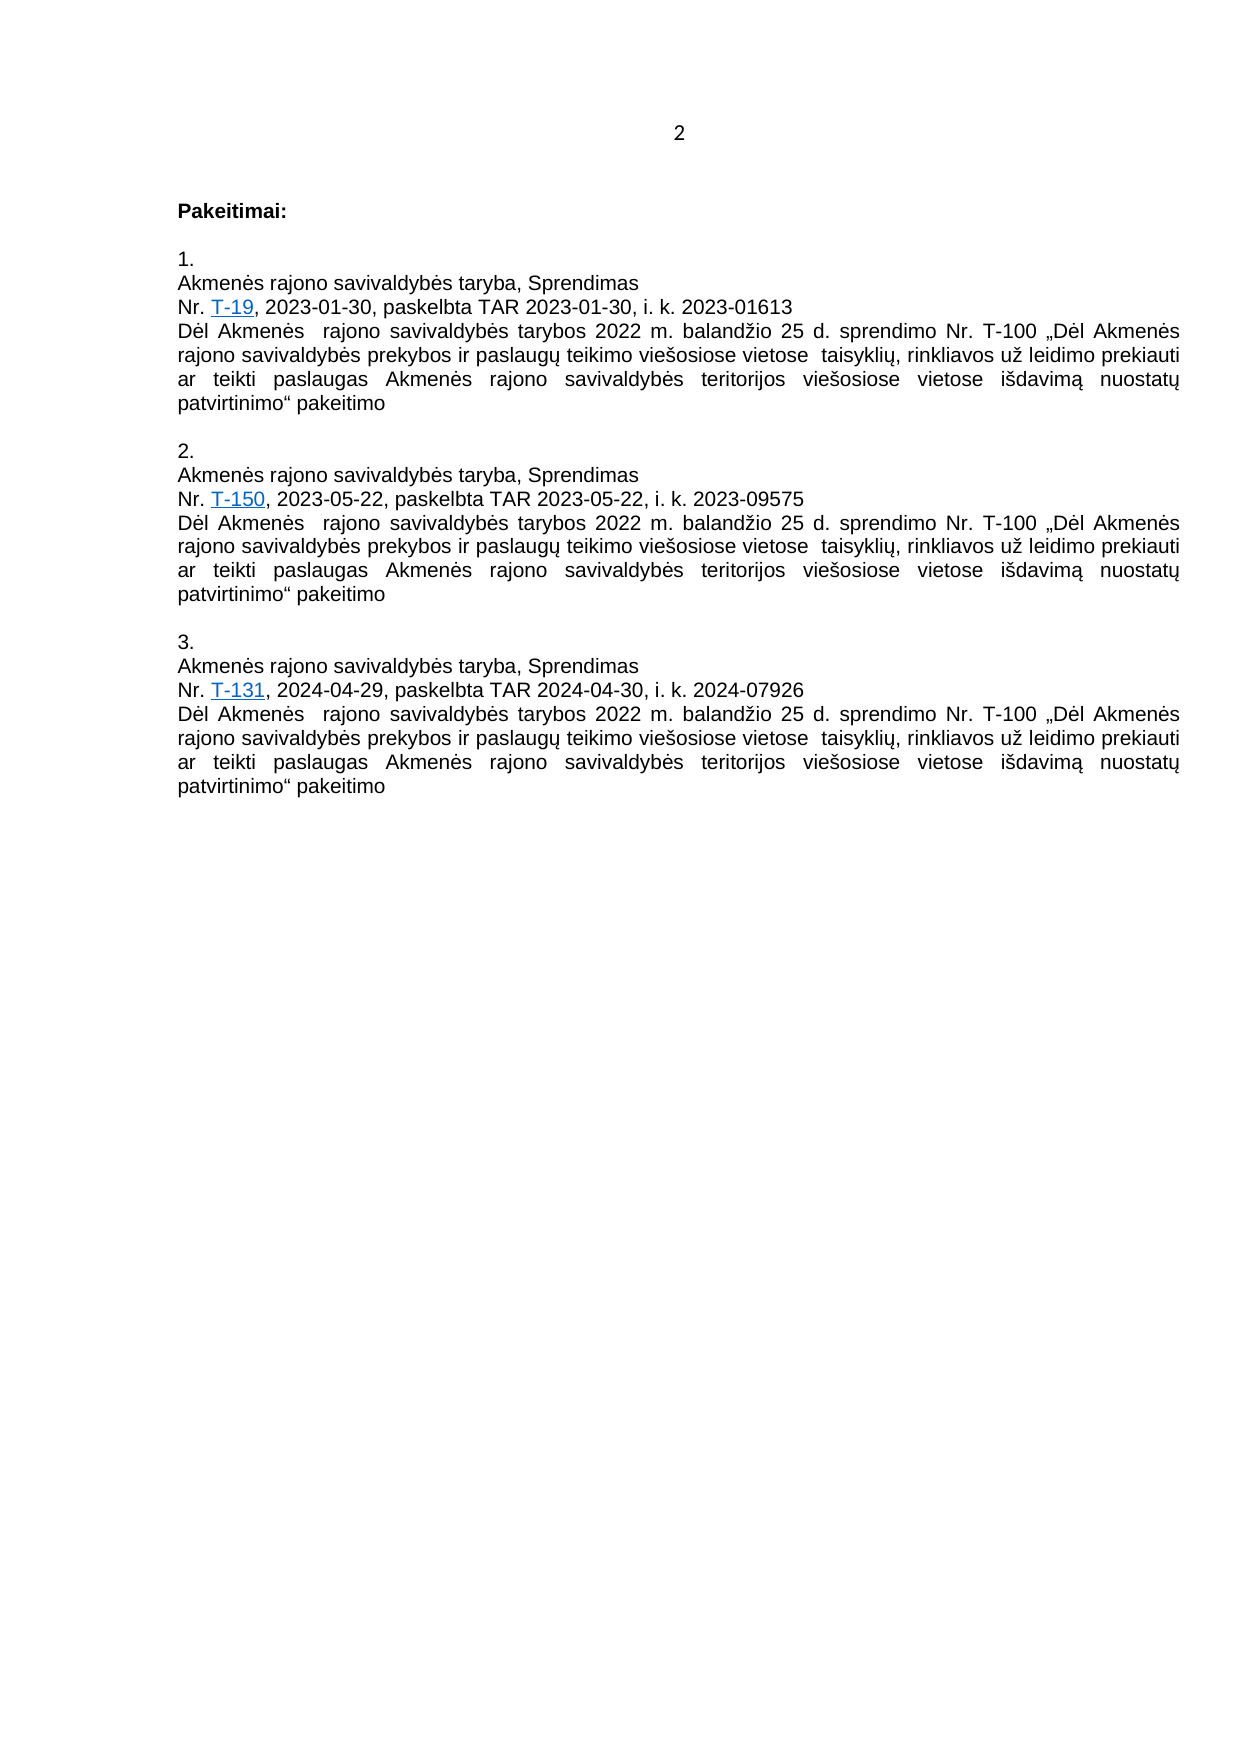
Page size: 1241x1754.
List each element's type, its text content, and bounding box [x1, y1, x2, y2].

text Nr. T-131, 2024-04-29, paskelbta TAR 2024-04-30, i. k. 2024-07926 [177, 678, 1181, 702]
text Akmenės rajono savivaldybės taryba, Sprendimas [177, 654, 1181, 678]
text Akmenės rajono savivaldybės taryba, Sprendimas [177, 271, 1181, 295]
text Akmenės rajono savivaldybės taryba, Sprendimas [177, 462, 1181, 486]
text 3. [177, 630, 1181, 654]
text 1. [177, 247, 1181, 271]
text Nr. T-150, 2023-05-22, paskelbta TAR 2023-05-22, i. k. 2023-09575 [177, 486, 1181, 510]
text Dėl Akmenės rajono savivaldybės tarybos 2022 m. balandžio 25 d. sprendimo Nr. T-100 „Dėl Akmenės rajono savivaldybės prekybos ir paslaugų teikimo viešosiose vietose taisyklių, rinkliavos už leidimo prekiauti ar teikti paslaugas Akmenės rajono savivaldybės teritorijos viešosiose vietose išdavimą nuostatų patvirtinimo“ pakeitimo [177, 702, 1181, 798]
text Pakeitimai: [177, 199, 1181, 223]
text 2. [177, 438, 1181, 462]
text Dėl Akmenės rajono savivaldybės tarybos 2022 m. balandžio 25 d. sprendimo Nr. T-100 „Dėl Akmenės rajono savivaldybės prekybos ir paslaugų teikimo viešosiose vietose taisyklių, rinkliavos už leidimo prekiauti ar teikti paslaugas Akmenės rajono savivaldybės teritorijos viešosiose vietose išdavimą nuostatų patvirtinimo“ pakeitimo [177, 510, 1181, 606]
text Nr. T-19, 2023-01-30, paskelbta TAR 2023-01-30, i. k. 2023-01613 [177, 295, 1181, 319]
text Dėl Akmenės rajono savivaldybės tarybos 2022 m. balandžio 25 d. sprendimo Nr. T-100 „Dėl Akmenės rajono savivaldybės prekybos ir paslaugų teikimo viešosiose vietose taisyklių, rinkliavos už leidimo prekiauti ar teikti paslaugas Akmenės rajono savivaldybės teritorijos viešosiose vietose išdavimą nuostatų patvirtinimo“ pakeitimo [177, 319, 1181, 414]
